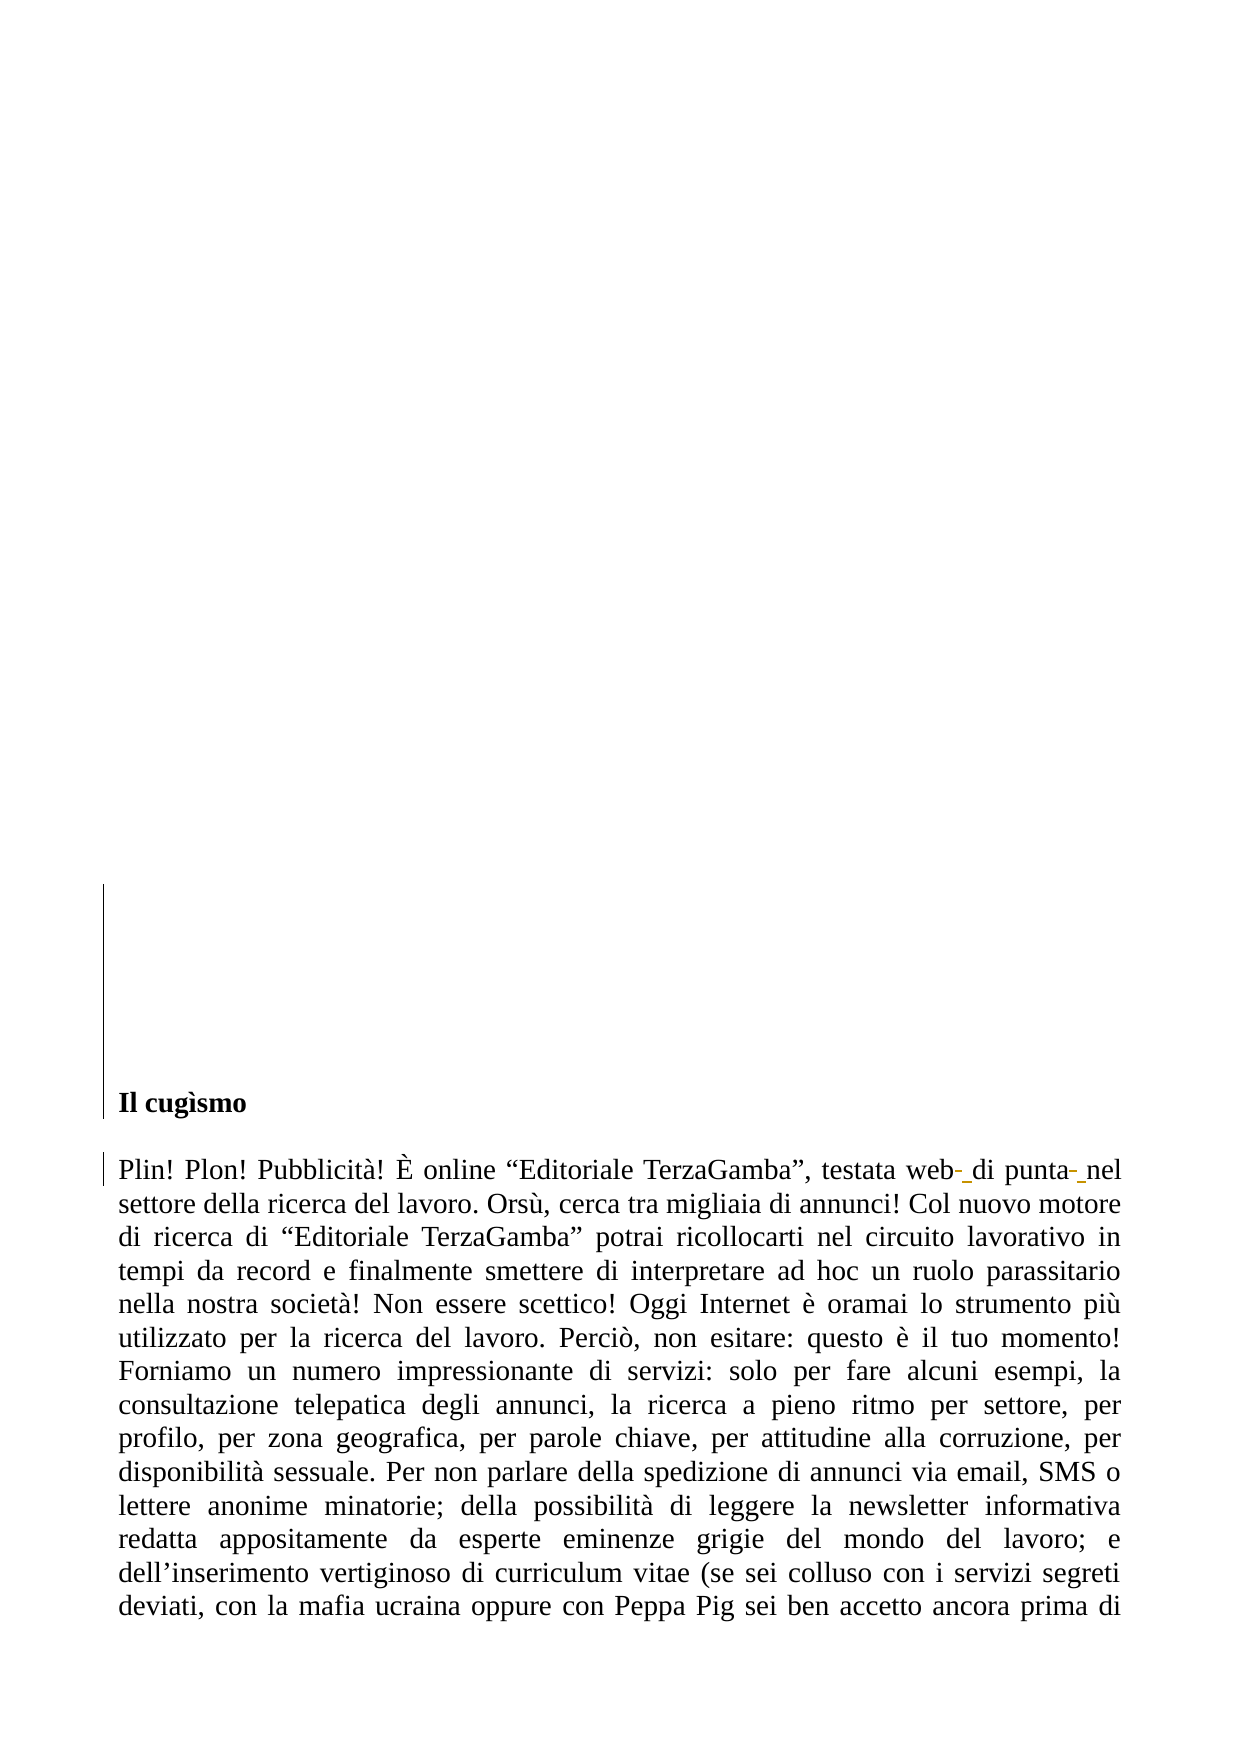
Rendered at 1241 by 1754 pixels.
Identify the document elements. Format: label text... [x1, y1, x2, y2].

text Plin! Plon! Pubblicità! È online “Editoriale TerzaGamba”, testata web di punta nel settore della ricerca del lavoro. Orsù, cerca tra migliaia di annunci! Col nuovo motore di ricerca di “Editoriale TerzaGamba” potrai ricollocarti nel circuito lavorativo in tempi da record e finalmente smettere di interpretare ad hoc un ruolo parassitario nella nostra società! Non essere scettico! Oggi Internet è oramai lo strumento più utilizzato per la ricerca del lavoro. Perciò, non esitare: questo è il tuo momento! Forniamo un numero impressionante di servizi: solo per fare alcuni esempi, la consultazione telepatica degli annunci, la ricerca a pieno ritmo per settore, per profilo, per zona geografica, per parole chiave, per attitudine alla corruzione, per disponibilità sessuale. Per non parlare della spedizione di annunci via email, SMS o lettere anonime minatorie; della possibilità di leggere la newsletter informativa redatta appositamente da esperte eminenze grigie del mondo del lavoro; e dell’inserimento vertiginoso di curriculum vitae (se sei colluso con i servizi segreti deviati, con la mafia ucraina oppure con Peppa Pig sei ben accetto ancora prima di [118, 1152, 1122, 1622]
text Il cugìsmo [118, 1085, 1122, 1119]
